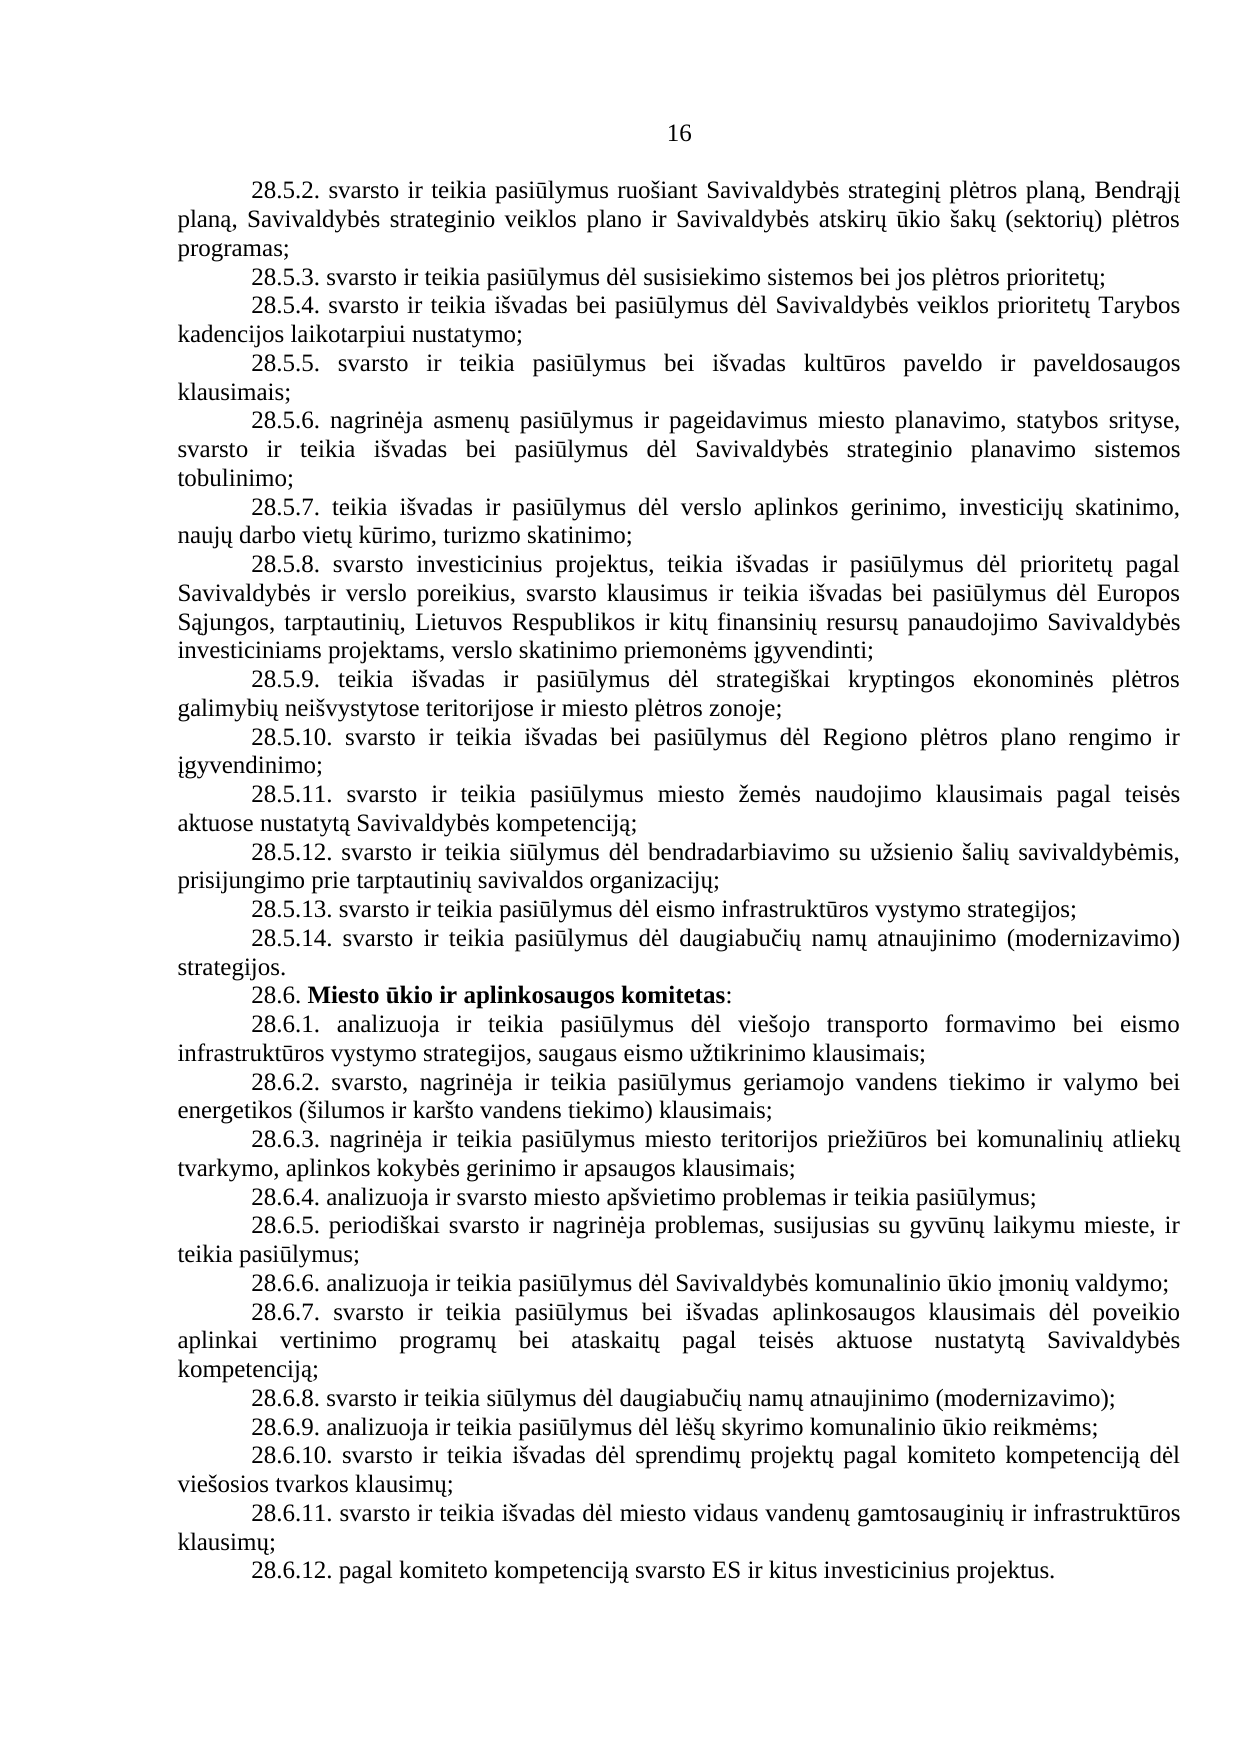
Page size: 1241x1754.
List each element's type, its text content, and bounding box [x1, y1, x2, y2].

text 28.5.12. svarsto ir teikia siūlymus dėl bendradarbiavimo su užsienio šalių savivaldybėmis, prisijungimo prie tarptautinių savivaldos organizacijų; [177, 837, 1181, 894]
text 28.6.12. pagal komiteto kompetenciją svarsto ES ir kitus investicinius projektus. [177, 1556, 1181, 1584]
text 28.6.1. analizuoja ir teikia pasiūlymus dėl viešojo transporto formavimo bei eismo infrastruktūros vystymo strategijos, saugaus eismo užtikrinimo klausimais; [177, 1009, 1181, 1067]
text 28.6.4. analizuoja ir svarsto miesto apšvietimo problemas ir teikia pasiūlymus; [177, 1182, 1181, 1211]
text 28.5.8. svarsto investicinius projektus, teikia išvadas ir pasiūlymus dėl prioritetų pagal Savivaldybės ir verslo poreikius, svarsto klausimus ir teikia išvadas bei pasiūlymus dėl Europos Sąjungos, tarptautinių, Lietuvos Respublikos ir kitų finansinių resursų panaudojimo Savivaldybės investiciniams projektams, verslo skatinimo priemonėms įgyvendinti; [177, 549, 1181, 664]
text 28.5.5. svarsto ir teikia pasiūlymus bei išvadas kultūros paveldo ir paveldosaugos klausimais; [177, 348, 1181, 406]
text 28.6. Miesto ūkio ir aplinkosaugos komitetas: [177, 981, 1181, 1009]
text 28.5.4. svarsto ir teikia išvadas bei pasiūlymus dėl Savivaldybės veiklos prioritetų Tarybos kadencijos laikotarpiui nustatymo; [177, 291, 1181, 348]
text 28.5.7. teikia išvadas ir pasiūlymus dėl verslo aplinkos gerinimo, investicijų skatinimo, naujų darbo vietų kūrimo, turizmo skatinimo; [177, 492, 1181, 549]
text 28.6.3. nagrinėja ir teikia pasiūlymus miesto teritorijos priežiūros bei komunalinių atliekų tvarkymo, aplinkos kokybės gerinimo ir apsaugos klausimais; [177, 1124, 1181, 1182]
text 28.6.9. analizuoja ir teikia pasiūlymus dėl lėšų skyrimo komunalinio ūkio reikmėms; [177, 1412, 1181, 1441]
text 28.5.3. svarsto ir teikia pasiūlymus dėl susisiekimo sistemos bei jos plėtros prioritetų; [177, 262, 1181, 291]
text 28.6.11. svarsto ir teikia išvadas dėl miesto vidaus vandenų gamtosauginių ir infrastruktūros klausimų; [177, 1498, 1181, 1556]
text 28.6.5. periodiškai svarsto ir nagrinėja problemas, susijusias su gyvūnų laikymu mieste, ir teikia pasiūlymus; [177, 1211, 1181, 1268]
text 28.6.2. svarsto, nagrinėja ir teikia pasiūlymus geriamojo vandens tiekimo ir valymo bei energetikos (šilumos ir karšto vandens tiekimo) klausimais; [177, 1067, 1181, 1124]
text 28.5.2. svarsto ir teikia pasiūlymus ruošiant Savivaldybės strateginį plėtros planą, Bendrąjį planą, Savivaldybės strateginio veiklos plano ir Savivaldybės atskirų ūkio šakų (sektorių) plėtros programas; [177, 176, 1181, 262]
text 28.5.14. svarsto ir teikia pasiūlymus dėl daugiabučių namų atnaujinimo (modernizavimo) strategijos. [177, 923, 1181, 981]
text 28.6.7. svarsto ir teikia pasiūlymus bei išvadas aplinkosaugos klausimais dėl poveikio aplinkai vertinimo programų bei ataskaitų pagal teisės aktuose nustatytą Savivaldybės kompetenciją; [177, 1297, 1181, 1383]
text 28.6.8. svarsto ir teikia siūlymus dėl daugiabučių namų atnaujinimo (modernizavimo); [177, 1383, 1181, 1412]
text 28.5.11. svarsto ir teikia pasiūlymus miesto žemės naudojimo klausimais pagal teisės aktuose nustatytą Savivaldybės kompetenciją; [177, 779, 1181, 837]
text 28.5.10. svarsto ir teikia išvadas bei pasiūlymus dėl Regiono plėtros plano rengimo ir įgyvendinimo; [177, 722, 1181, 779]
text 28.5.13. svarsto ir teikia pasiūlymus dėl eismo infrastruktūros vystymo strategijos; [177, 894, 1181, 923]
text 28.5.6. nagrinėja asmenų pasiūlymus ir pageidavimus miesto planavimo, statybos srityse, svarsto ir teikia išvadas bei pasiūlymus dėl Savivaldybės strateginio planavimo sistemos tobulinimo; [177, 406, 1181, 492]
text 28.6.10. svarsto ir teikia išvadas dėl sprendimų projektų pagal komiteto kompetenciją dėl viešosios tvarkos klausimų; [177, 1441, 1181, 1498]
text 28.5.9. teikia išvadas ir pasiūlymus dėl strategiškai kryptingos ekonominės plėtros galimybių neišvystytose teritorijose ir miesto plėtros zonoje; [177, 664, 1181, 722]
text 28.6.6. analizuoja ir teikia pasiūlymus dėl Savivaldybės komunalinio ūkio įmonių valdymo; [177, 1268, 1181, 1297]
